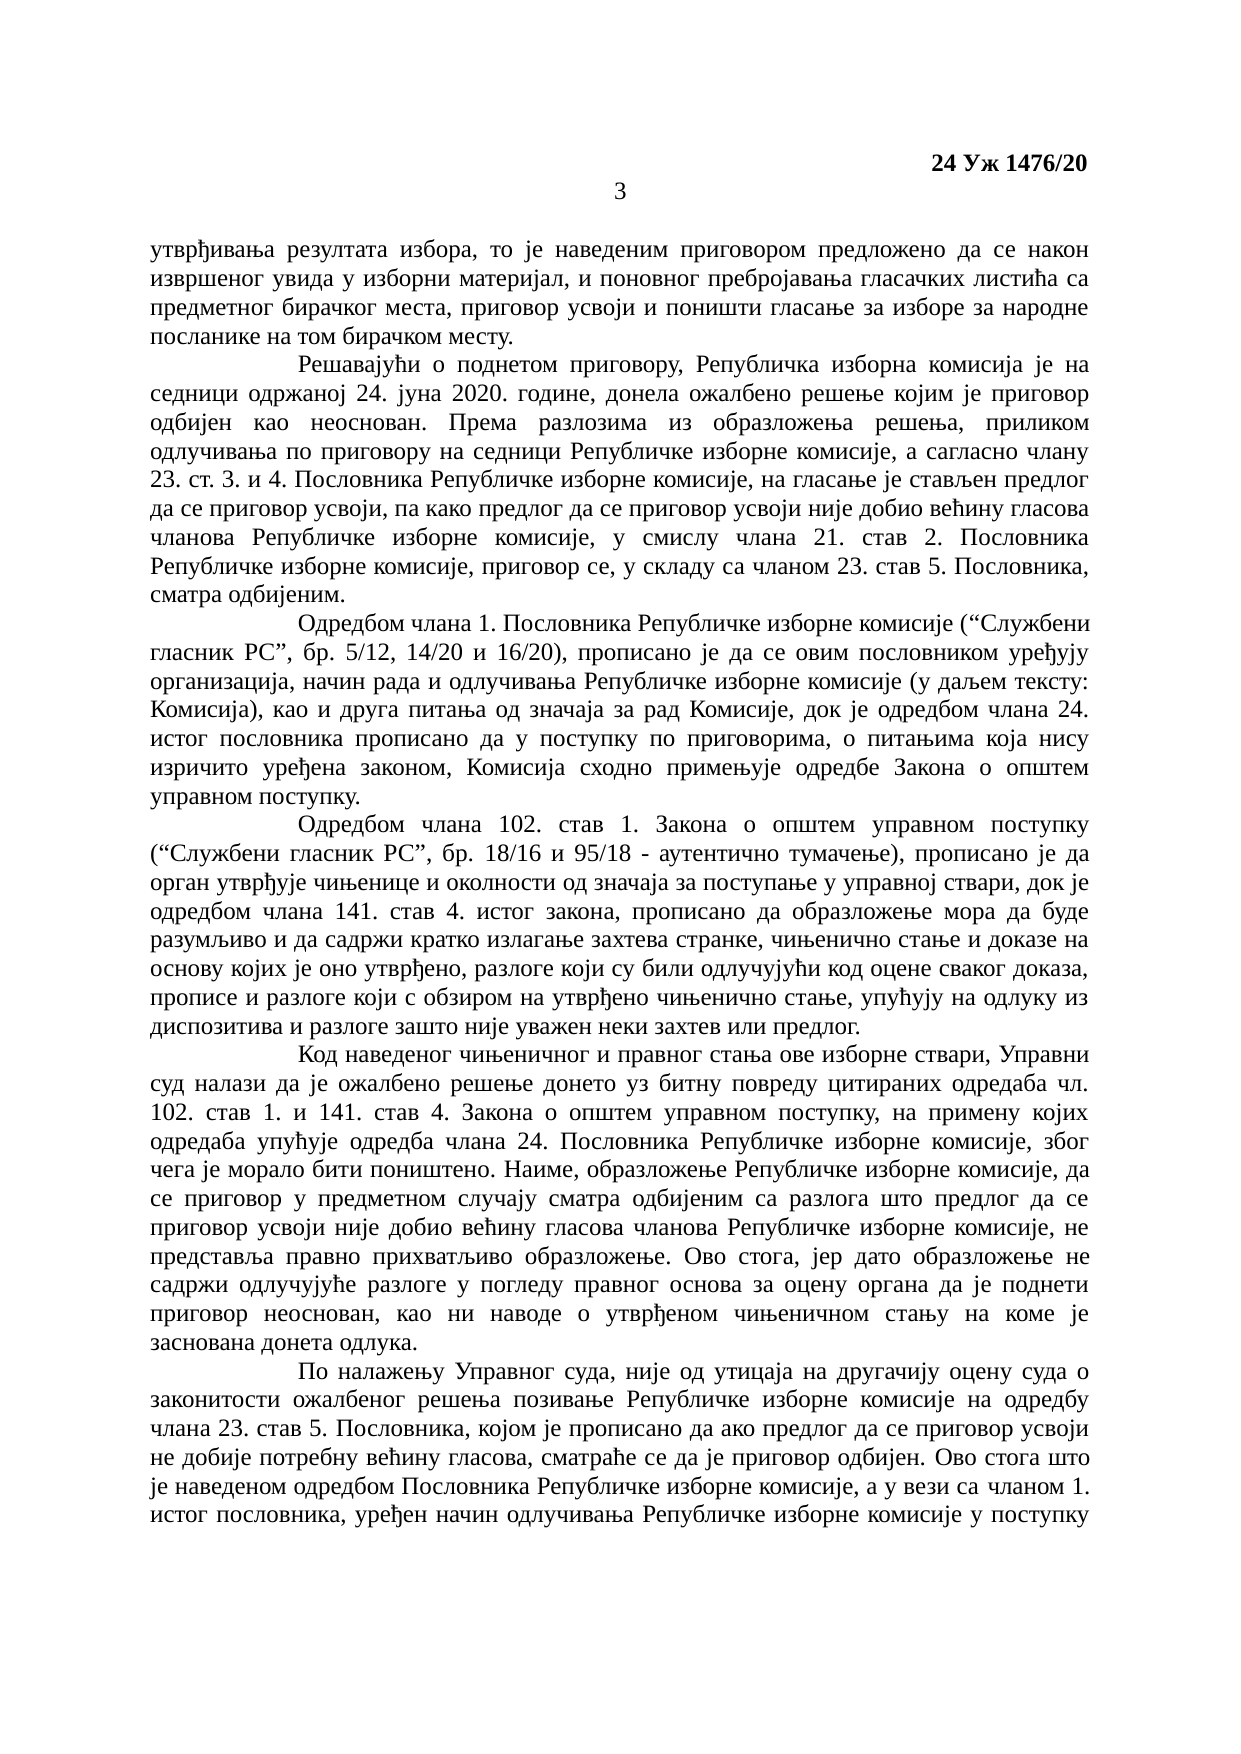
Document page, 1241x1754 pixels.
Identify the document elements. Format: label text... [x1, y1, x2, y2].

text Код наведеног чињеничног и правног стања ове изборне ствари, Управни суд налази да је ожалбено решење донето уз битну повреду цитираних одредаба чл. 102. став 1. и 141. став 4. Закона о општем управном поступку, на примену којих одредаба упућује одредба члана 24. Пословника Републичке изборне комисије, због чега је морало бити поништено. Наиме, образложење Републичке изборне комисије, да се приговор у предметном случају сматра одбијеним са разлога што предлог да се приговор усвоји није добио већину гласова чланова Републичке изборне комисије, не представља правно прихватљиво образложење. Ово стога, јер дато образложење не садржи одлучујуће разлоге у погледу правног основа за оцену органа да је поднети приговор неоснован, као ни наводе о утврђеном чињеничном стању на коме је заснована донета одлука. [150, 1039, 1090, 1356]
text Одредбом члана 1. Пословника Републичке изборне комисије (“Службени гласник РС”, бр. 5/12, 14/20 и 16/20), прописано је да се овим пословником уређују организација, начин рада и одлучивања Републичке изборне комисије (у даљем тексту: Комисија), као и друга питања од значаја за рад Комисије, док је одредбом члана 24. истог пословника прописано да у поступку по приговорима, о питањима која нису изричито уређена законом, Комисија сходно примењује одредбе Закона о општем управном поступку. [150, 608, 1090, 809]
text Одредбом члана 102. став 1. Закона о општем управном поступку (“Службени гласник РС”, бр. 18/16 и 95/18 - аутентично тумачење), прописано је да орган утврђује чињенице и околности од значаја за поступање у управној ствари, док је одредбом члана 141. став 4. истог закона, прописано да образложење мора да буде разумљиво и да садржи кратко излагање захтева странке, чињенично стање и доказе на основу којих је оно утврђено, разлоге који су били одлучујући код оцене сваког доказа, прописе и разлоге који с обзиром на утврђено чињенично стање, упућују на одлуку из диспозитива и разлоге зашто није уважен неки захтев или предлог. [150, 809, 1090, 1039]
text Решавајући о поднетом приговору, Републичка изборна комисија је на седници одржаној 24. јуна 2020. године, донела ожалбено решење којим је приговор одбијен као неоснован. Према разлозима из образложења решења, приликом одлучивања по приговору на седници Републичке изборне комисије, а сагласно члану 23. ст. 3. и 4. Пословника Републичке изборне комисије, на гласање је стављен предлог да се приговор усвоји, па како предлог да се приговор усвоји није добио већину гласова чланова Републичке изборне комисије, у смислу члана 21. став 2. Пословника Републичке изборне комисије, приговор се, у складу са чланом 23. став 5. Пословника, сматра одбијеним. [150, 349, 1090, 608]
text утврђивања резултата избора, то је наведеним приговором предложено да се након извршеног увида у изборни материјал, и поновног пребројавања гласачких листића са предметног бирачког места, приговор усвоји и поништи гласање за изборе за народне посланике на том бирачком месту. [150, 234, 1090, 349]
text По налажењу Управног суда, није од утицаја на другачију оцену суда о законитости ожалбеног решења позивање Републичке изборне комисије на одредбу члана 23. став 5. Пословника, којом је прописано да ако предлог да се приговор усвоји не добије потребну већину гласова, сматраће се да је приговор одбијен. Ово стога што је наведеном одредбом Пословника Републичке изборне комисије, а у вези са чланом 1. истог пословника, уређен начин одлучивања Републичке изборне комисије у поступку [150, 1356, 1090, 1528]
